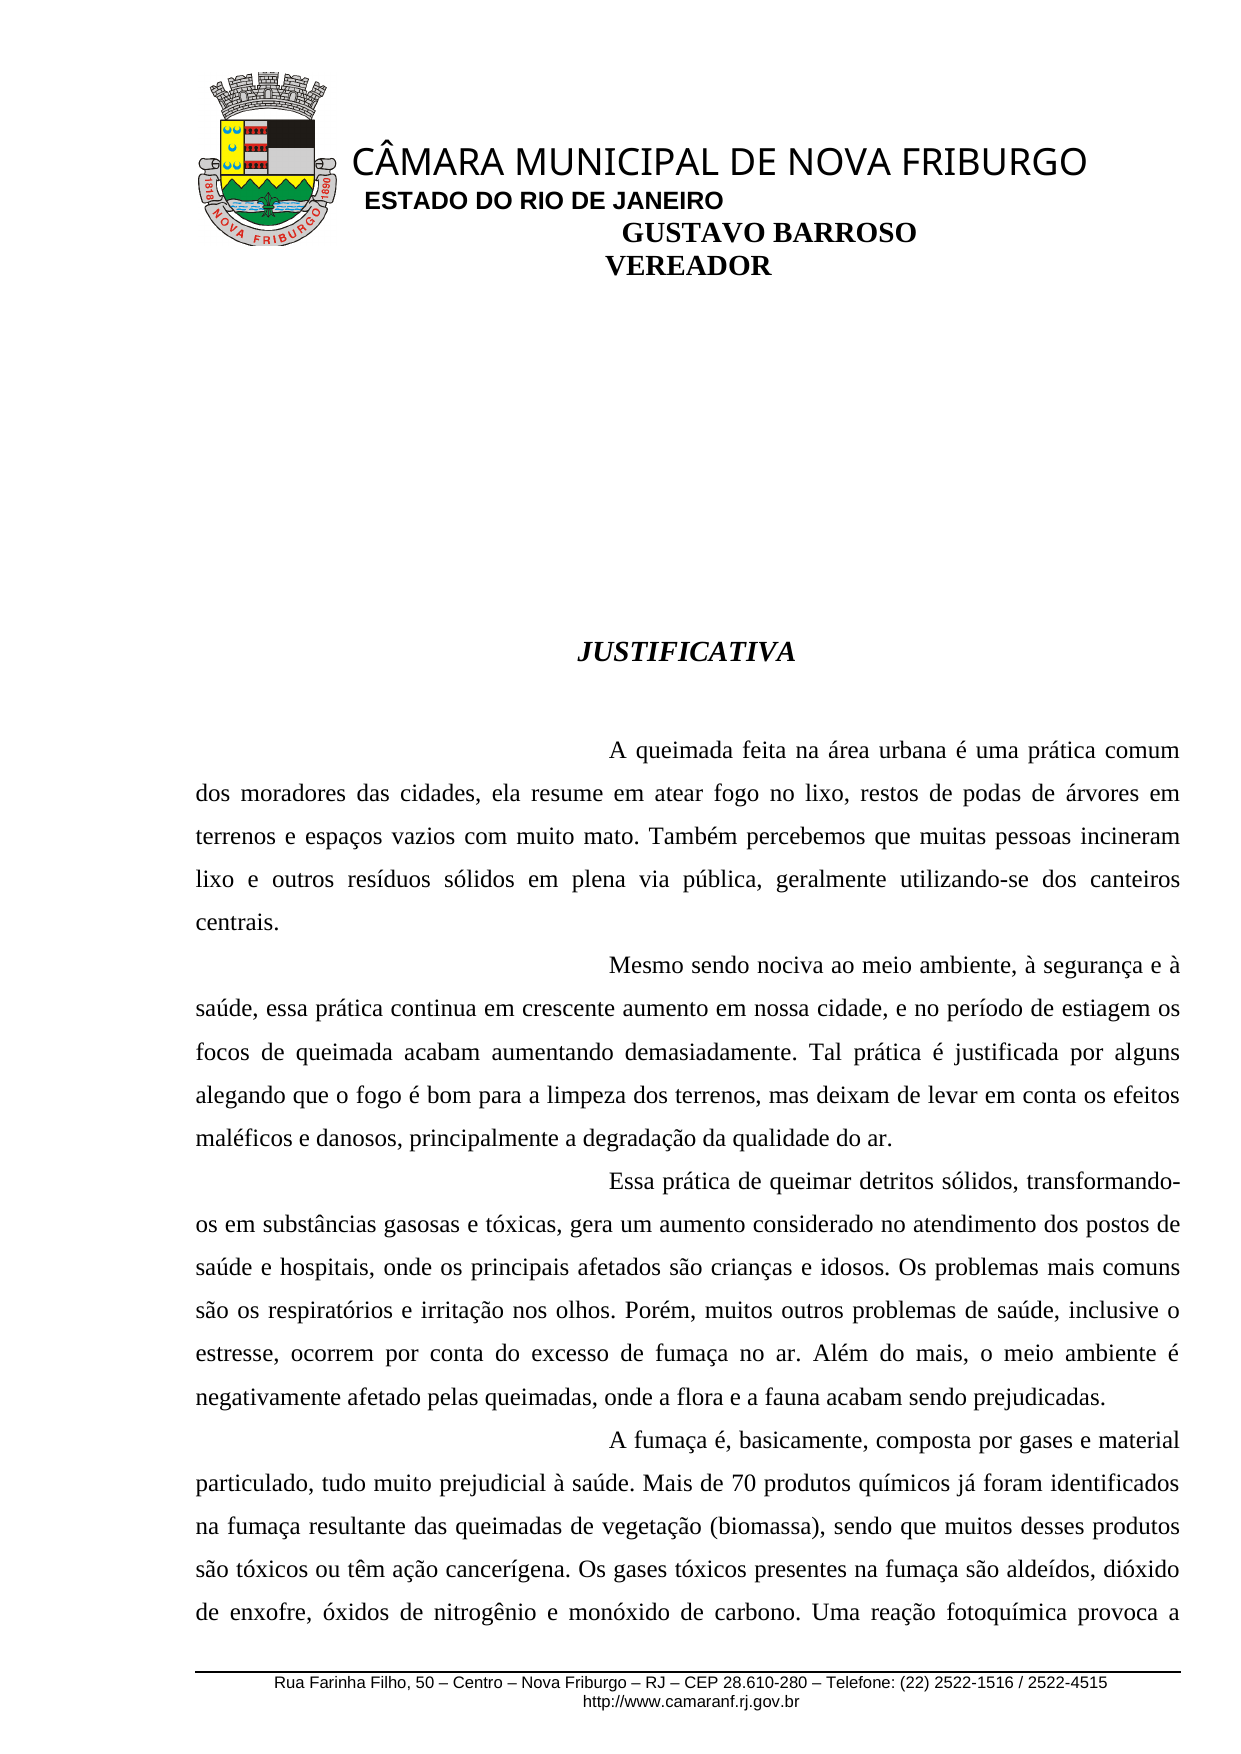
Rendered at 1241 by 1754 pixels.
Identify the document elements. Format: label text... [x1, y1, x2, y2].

text JUSTIFICATIVA [195, 634, 1181, 668]
text VEREADOR [195, 248, 1181, 282]
text A queimada feita na área urbana é uma prática comum dos moradores das cidades, ela resume em atear fogo no lixo, restos de podas de árvores em terrenos e espaços vazios com muito mato. Também percebemos que muitas pessoas incineram lixo e outros resíduos sólidos em plena via pública, geralmente utilizando-se dos canteiros centrais. [195, 735, 1181, 936]
text GUSTAVO BARROSO [195, 215, 1181, 248]
text Mesmo sendo nociva ao meio ambiente, à segurança e à saúde, essa prática continua em crescente aumento em nossa cidade, e no período de estiagem os focos de queimada acabam aumentando demasiadamente. Tal prática é justificada por alguns alegando que o fogo é bom para a limpeza dos terrenos, mas deixam de levar em conta os efeitos maléficos e danosos, principalmente a degradação da qualidade do ar. [195, 950, 1181, 1152]
text Essa prática de queimar detritos sólidos, transformando-os em substâncias gasosas e tóxicas, gera um aumento considerado no atendimento dos postos de saúde e hospitais, onde os principais afetados são crianças e idosos. Os problemas mais comuns são os respiratórios e irritação nos olhos. Porém, muitos outros problemas de saúde, inclusive o estresse, ocorrem por conta do excesso de fumaça no ar. Além do mais, o meio ambiente é negativamente afetado pelas queimadas, onde a flora e a fauna acabam sendo prejudicadas. [195, 1166, 1181, 1410]
text A fumaça é, basicamente, composta por gases e material particulado, tudo muito prejudicial à saúde. Mais de 70 produtos químicos já foram identificados na fumaça resultante das queimadas de vegetação (biomassa), sendo que muitos desses produtos são tóxicos ou têm ação cancerígena. Os gases tóxicos presentes na fumaça são aldeídos, dióxido de enxofre, óxidos de nitrogênio e monóxido de carbono. Uma reação fotoquímica provoca a [195, 1425, 1181, 1626]
